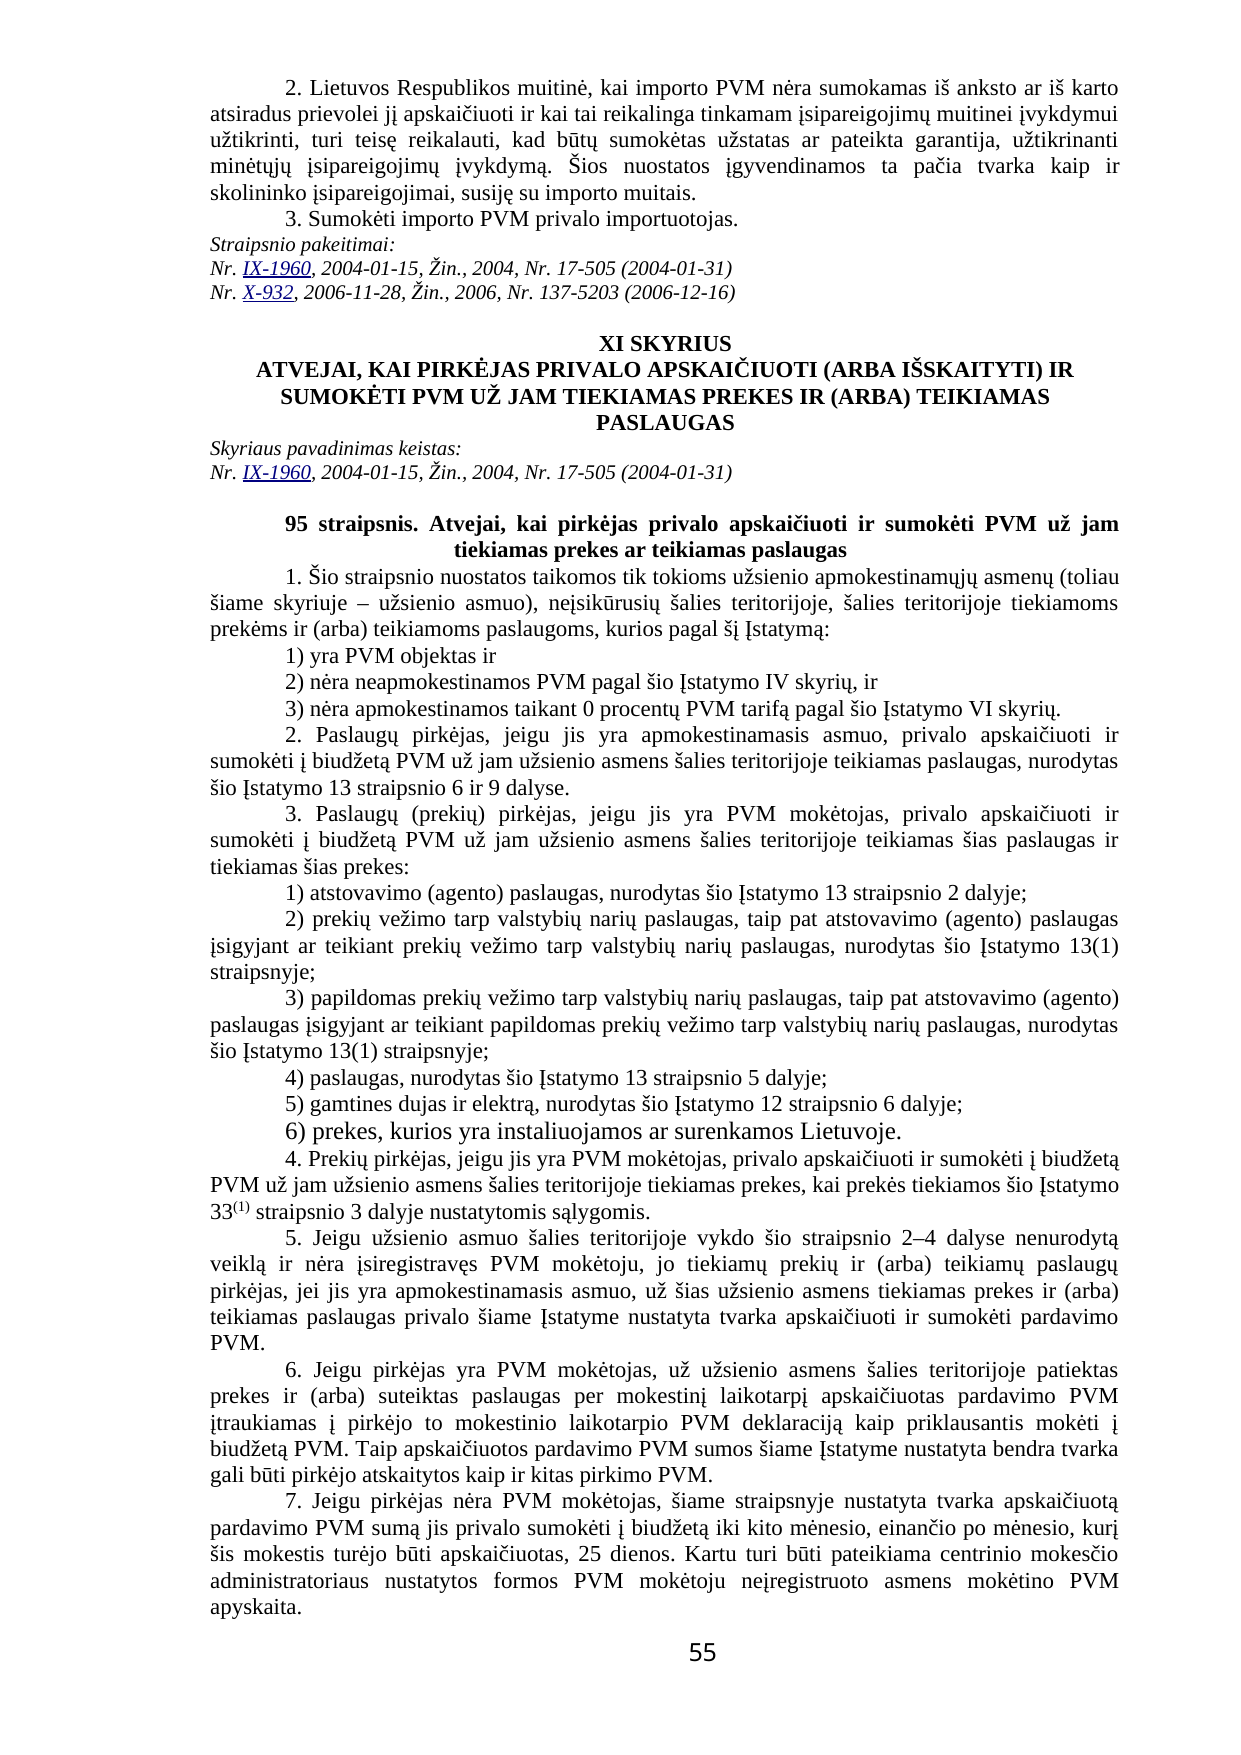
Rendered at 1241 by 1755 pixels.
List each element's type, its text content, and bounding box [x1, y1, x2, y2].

text Nr. IX-1960, 2004-01-15, Žin., 2004, Nr. 17-505 (2004-01-31) [210, 460, 1120, 484]
text XI SKYRIUS [210, 330, 1120, 357]
text 4) paslaugas, nurodytas šio Įstatymo 13 straipsnio 5 dalyje; [210, 1063, 1120, 1090]
text Nr. X-932, 2006-11-28, Žin., 2006, Nr. 137-5203 (2006-12-16) [210, 280, 1120, 304]
text 3) papildomas prekių vežimo tarp valstybių narių paslaugas, taip pat atstovavimo (agento) paslaugas įsigyjant ar teikiant papildomas prekių vežimo tarp valstybių narių paslaugas, nurodytas šio Įstatymo 13(1) straipsnyje; [210, 984, 1120, 1063]
text 6) prekes, kurios yra instaliuojamos ar surenkamos Lietuvoje. [210, 1116, 1120, 1145]
text 5. Jeigu užsienio asmuo šalies teritorijoje vykdo šio straipsnio 2–4 dalyse nenurodytą veiklą ir nėra įsiregistravęs PVM mokėtoju, jo tiekiamų prekių ir (arba) teikiamų paslaugų pirkėjas, jei jis yra apmokestinamasis asmuo, už šias užsienio asmens tiekiamas prekes ir (arba) teikiamas paslaugas privalo šiame Įstatyme nustatyta tvarka apskaičiuoti ir sumokėti pardavimo PVM. [210, 1224, 1120, 1356]
text 4. Prekių pirkėjas, jeigu jis yra PVM mokėtojas, privalo apskaičiuoti ir sumokėti į biudžetą PVM už jam užsienio asmens šalies teritorijoje tiekiamas prekes, kai prekės tiekiamos šio Įstatymo 33(1) straipsnio 3 dalyje nustatytomis sąlygomis. [210, 1145, 1120, 1224]
text 5) gamtines dujas ir elektrą, nurodytas šio Įstatymo 12 straipsnio 6 dalyje; [210, 1090, 1120, 1116]
text 6. Jeigu pirkėjas yra PVM mokėtojas, už užsienio asmens šalies teritorijoje patiektas prekes ir (arba) suteiktas paslaugas per mokestinį laikotarpį apskaičiuotas pardavimo PVM įtraukiamas į pirkėjo to mokestinio laikotarpio PVM deklaraciją kaip priklausantis mokėti į biudžetą PVM. Taip apskaičiuotos pardavimo PVM sumos šiame Įstatyme nustatyta bendra tvarka gali būti pirkėjo atskaitytos kaip ir kitas pirkimo PVM. [210, 1356, 1120, 1488]
text 3. Sumokėti importo PVM privalo importuotojas. [210, 205, 1120, 232]
text 1) atstovavimo (agento) paslaugas, nurodytas šio Įstatymo 13 straipsnio 2 dalyje; [210, 879, 1120, 905]
text 7. Jeigu pirkėjas nėra PVM mokėtojas, šiame straipsnyje nustatyta tvarka apskaičiuotą pardavimo PVM sumą jis privalo sumokėti į biudžetą iki kito mėnesio, einančio po mėnesio, kurį šis mokestis turėjo būti apskaičiuotas, 25 dienos. Kartu turi būti pateikiama centrinio mokesčio administratoriaus nustatytos formos PVM mokėtoju neįregistruoto asmens mokėtino PVM apyskaita. [210, 1488, 1120, 1619]
text Straipsnio pakeitimai: [210, 232, 1120, 256]
text 2) nėra neapmokestinamos PVM pagal šio Įstatymo IV skyrių, ir [210, 668, 1120, 694]
text 2) prekių vežimo tarp valstybių narių paslaugas, taip pat atstovavimo (agento) paslaugas įsigyjant ar teikiant prekių vežimo tarp valstybių narių paslaugas, nurodytas šio Įstatymo 13(1) straipsnyje; [210, 905, 1120, 984]
text 3. Paslaugų (prekių) pirkėjas, jeigu jis yra PVM mokėtojas, privalo apskaičiuoti ir sumokėti į biudžetą PVM už jam užsienio asmens šalies teritorijoje teikiamas šias paslaugas ir tiekiamas šias prekes: [210, 800, 1120, 879]
text Skyriaus pavadinimas keistas: [210, 436, 1120, 460]
text 1. Šio straipsnio nuostatos taikomos tik tokioms užsienio apmokestinamųjų asmenų (toliau šiame skyriuje – užsienio asmuo), neįsikūrusių šalies teritorijoje, šalies teritorijoje tiekiamoms prekėms ir (arba) teikiamoms paslaugoms, kurios pagal šį Įstatymą: [210, 563, 1120, 642]
text 3) nėra apmokestinamos taikant 0 procentų PVM tarifą pagal šio Įstatymo VI skyrių. [210, 694, 1120, 721]
text Nr. IX-1960, 2004-01-15, Žin., 2004, Nr. 17-505 (2004-01-31) [210, 256, 1120, 280]
text 95 straipsnis. Atvejai, kai pirkėjas privalo apskaičiuoti ir sumokėti PVM už jam tiekiamas prekes ar teikiamas paslaugas [285, 510, 1120, 563]
text ATVEJAI, KAI PIRKĖJAS PRIVALO APSKAIČIUOTI (ARBA IŠSKAITYTI) IR SUMOKĖTI PVM UŽ JAM TIEKIAMAS PREKES IR (ARBA) TEIKIAMAS PASLAUGAS [210, 357, 1120, 436]
text 2. Paslaugų pirkėjas, jeigu jis yra apmokestinamasis asmuo, privalo apskaičiuoti ir sumokėti į biudžetą PVM už jam užsienio asmens šalies teritorijoje teikiamas paslaugas, nurodytas šio Įstatymo 13 straipsnio 6 ir 9 dalyse. [210, 721, 1120, 800]
text 2. Lietuvos Respublikos muitinė, kai importo PVM nėra sumokamas iš anksto ar iš karto atsiradus prievolei jį apskaičiuoti ir kai tai reikalinga tinkamam įsipareigojimų muitinei įvykdymui užtikrinti, turi teisę reikalauti, kad būtų sumokėtas užstatas ar pateikta garantija, užtikrinanti minėtųjų įsipareigojimų įvykdymą. Šios nuostatos įgyvendinamos ta pačia tvarka kaip ir skolininko įsipareigojimai, susiję su importo muitais. [210, 73, 1120, 205]
text 1) yra PVM objektas ir [210, 642, 1120, 668]
